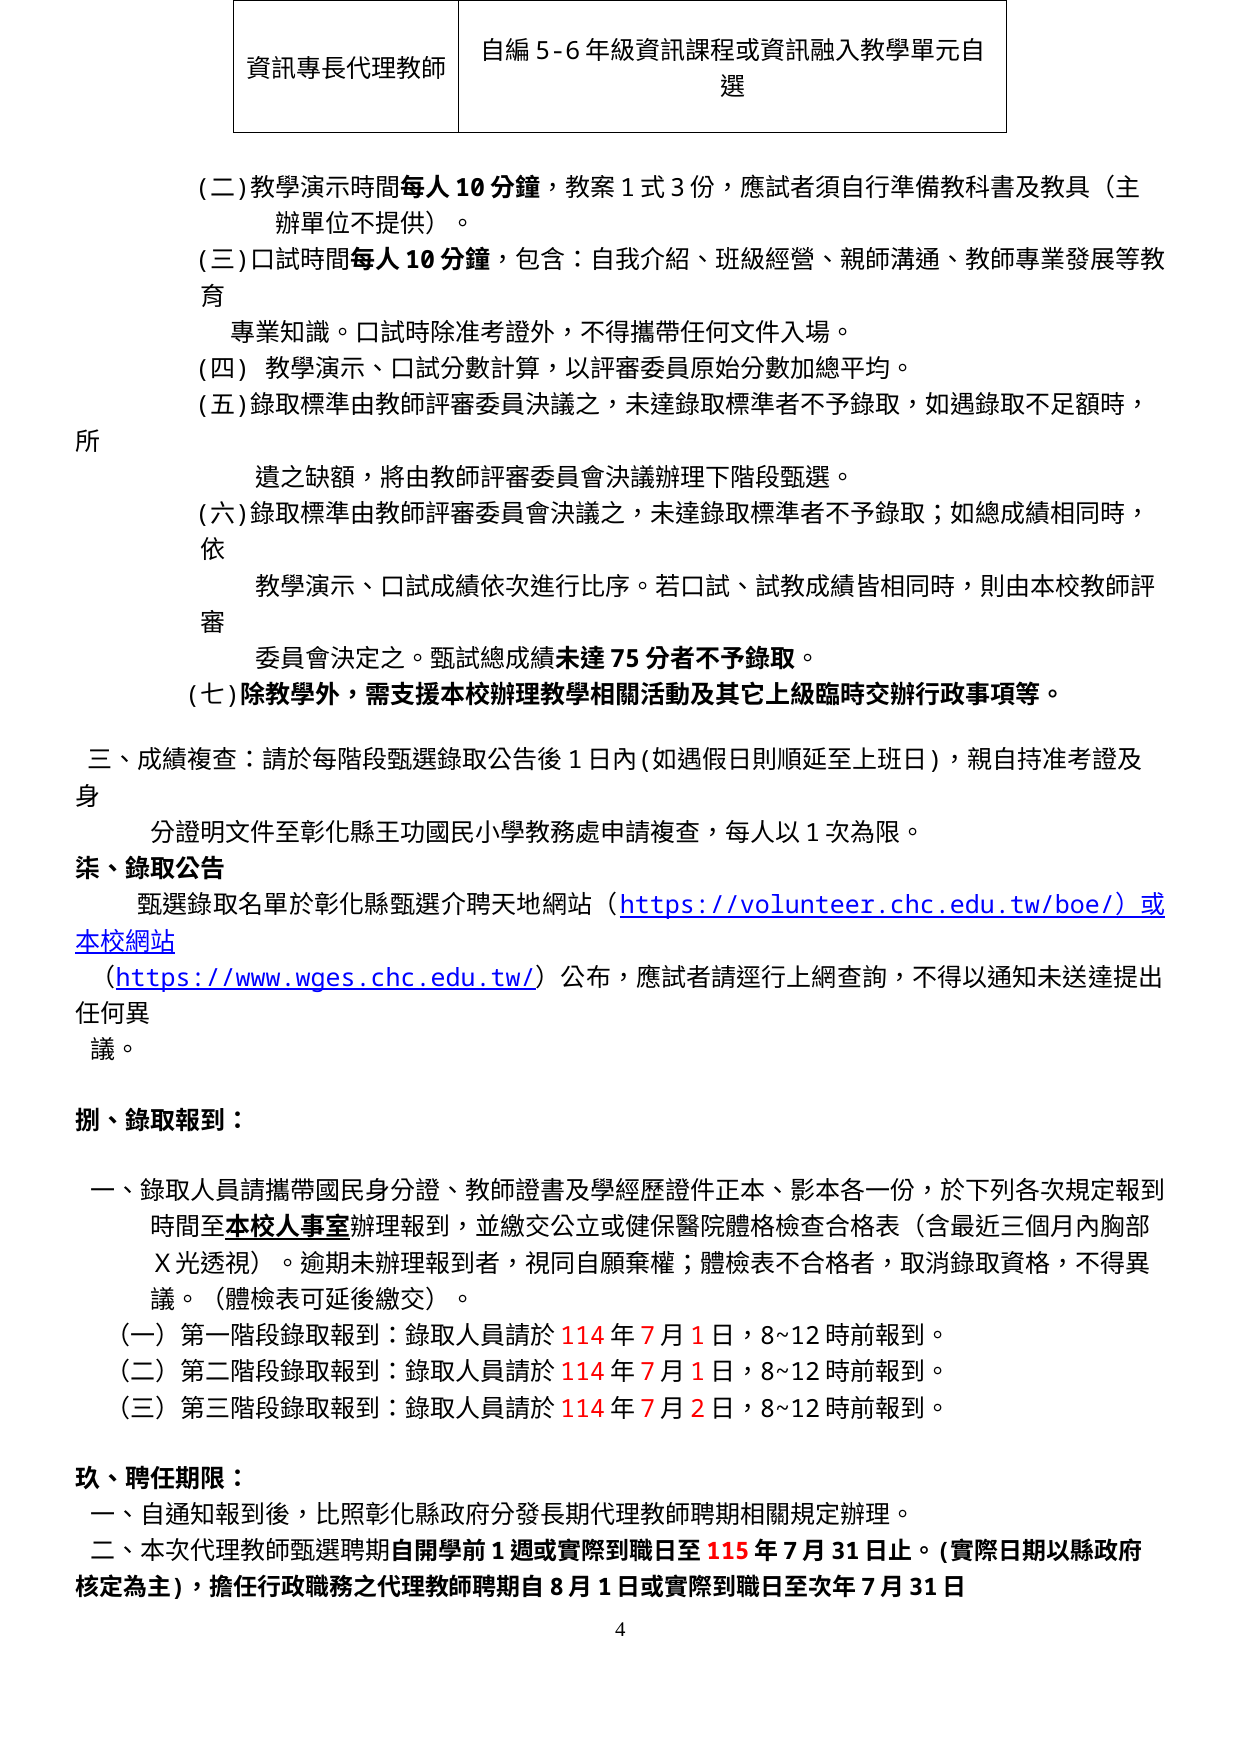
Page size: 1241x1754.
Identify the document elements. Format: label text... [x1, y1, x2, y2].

text 捌、錄取報到： [75, 1100, 1165, 1136]
text (七)除教學外，需支援本校辦理教學相關活動及其它上級臨時交辦行政事項等。 [75, 675, 1165, 711]
table_cell 自編5-6年級資訊課程或資訊融入教學單元自選 [459, 1, 1006, 132]
text 柒、錄取公告 [75, 849, 1165, 885]
text (四) 教學演示、口試分數計算，以評審委員原始分數加總平均。 [75, 349, 1165, 385]
text 遺之缺額，將由教師評審委員會決議辦理下階段甄選。 [75, 457, 1165, 494]
text (五)錄取標準由教師評審委員決議之，未達錄取標準者不予錄取，如遇錄取不足額時，所 [75, 385, 1165, 457]
text （一）第一階段錄取報到：錄取人員請於114年7月1日，8~12時前報到。 [75, 1316, 1165, 1352]
text （二）第二階段錄取報到：錄取人員請於114年7月1日，8~12時前報到。 [75, 1352, 1165, 1388]
text 委員會決定之。甄試總成績未達75分者不予錄取。 [75, 639, 1165, 675]
text （三）第三階段錄取報到：錄取人員請於114年7月2日，8~12時前報到。 [75, 1388, 1165, 1424]
text 三、成績複查：請於每階段甄選錄取公告後1日內(如遇假日則順延至上班日)，親自持准考證及身 [75, 740, 1165, 812]
text (六)錄取標準由教師評審委員會決議之，未達錄取標準者不予錄取；如總成績相同時，依 [75, 494, 1165, 566]
text 分證明文件至彰化縣王功國民小學教務處申請複查，每人以1次為限。 [75, 812, 1165, 849]
text (二)教學演示時間每人10分鐘，教案1式3份，應試者須自行準備教科書及教具（主 [75, 167, 1165, 204]
text 一、自通知報到後，比照彰化縣政府分發長期代理教師聘期相關規定辦理。 [75, 1494, 1165, 1531]
text 專業知識。口試時除准考證外，不得攜帶任何文件入場。 [75, 312, 1165, 349]
text 一、錄取人員請攜帶國民身分證、教師證書及學經歷證件正本、影本各一份，於下列各次規定報到 時間至本校人事室辦理報到，並繳交公立或健保醫院體格檢查合格表（含最近三個月內胸部 Ｘ光透視）。逾期未辦理報到者，視同自願棄權；體檢表不合格者，取消錄取資格，不得異 議。（體檢表可延後繳交）。 [75, 1171, 1165, 1316]
table_cell 資訊專長代理教師 [234, 1, 458, 132]
text 玖、聘任期限： [75, 1458, 1165, 1494]
text 二、本次代理教師甄選聘期自開學前1週或實際到職日至115年7月31日止。(實際日期以縣政府核定為主)，擔任行政職務之代理教師聘期自8月1日或實際到職日至次年7月31日 [75, 1531, 1165, 1602]
text 甄選錄取名單於彰化縣甄選介聘天地網站（https://volunteer.chc.edu.tw/boe/）或本校網站 [75, 885, 1165, 957]
text 議。 [75, 1030, 1165, 1066]
text (三)口試時間每人10分鐘，包含：自我介紹、班級經營、親師溝通、教師專業發展等教育 [75, 240, 1165, 312]
text 辦單位不提供）。 [75, 204, 1165, 240]
text 教學演示、口試成績依次進行比序。若口試、試教成績皆相同時，則由本校教師評審 [75, 566, 1165, 639]
text （https://www.wges.chc.edu.tw/）公布，應試者請逕行上網查詢，不得以通知未送達提出任何異 [75, 957, 1165, 1030]
